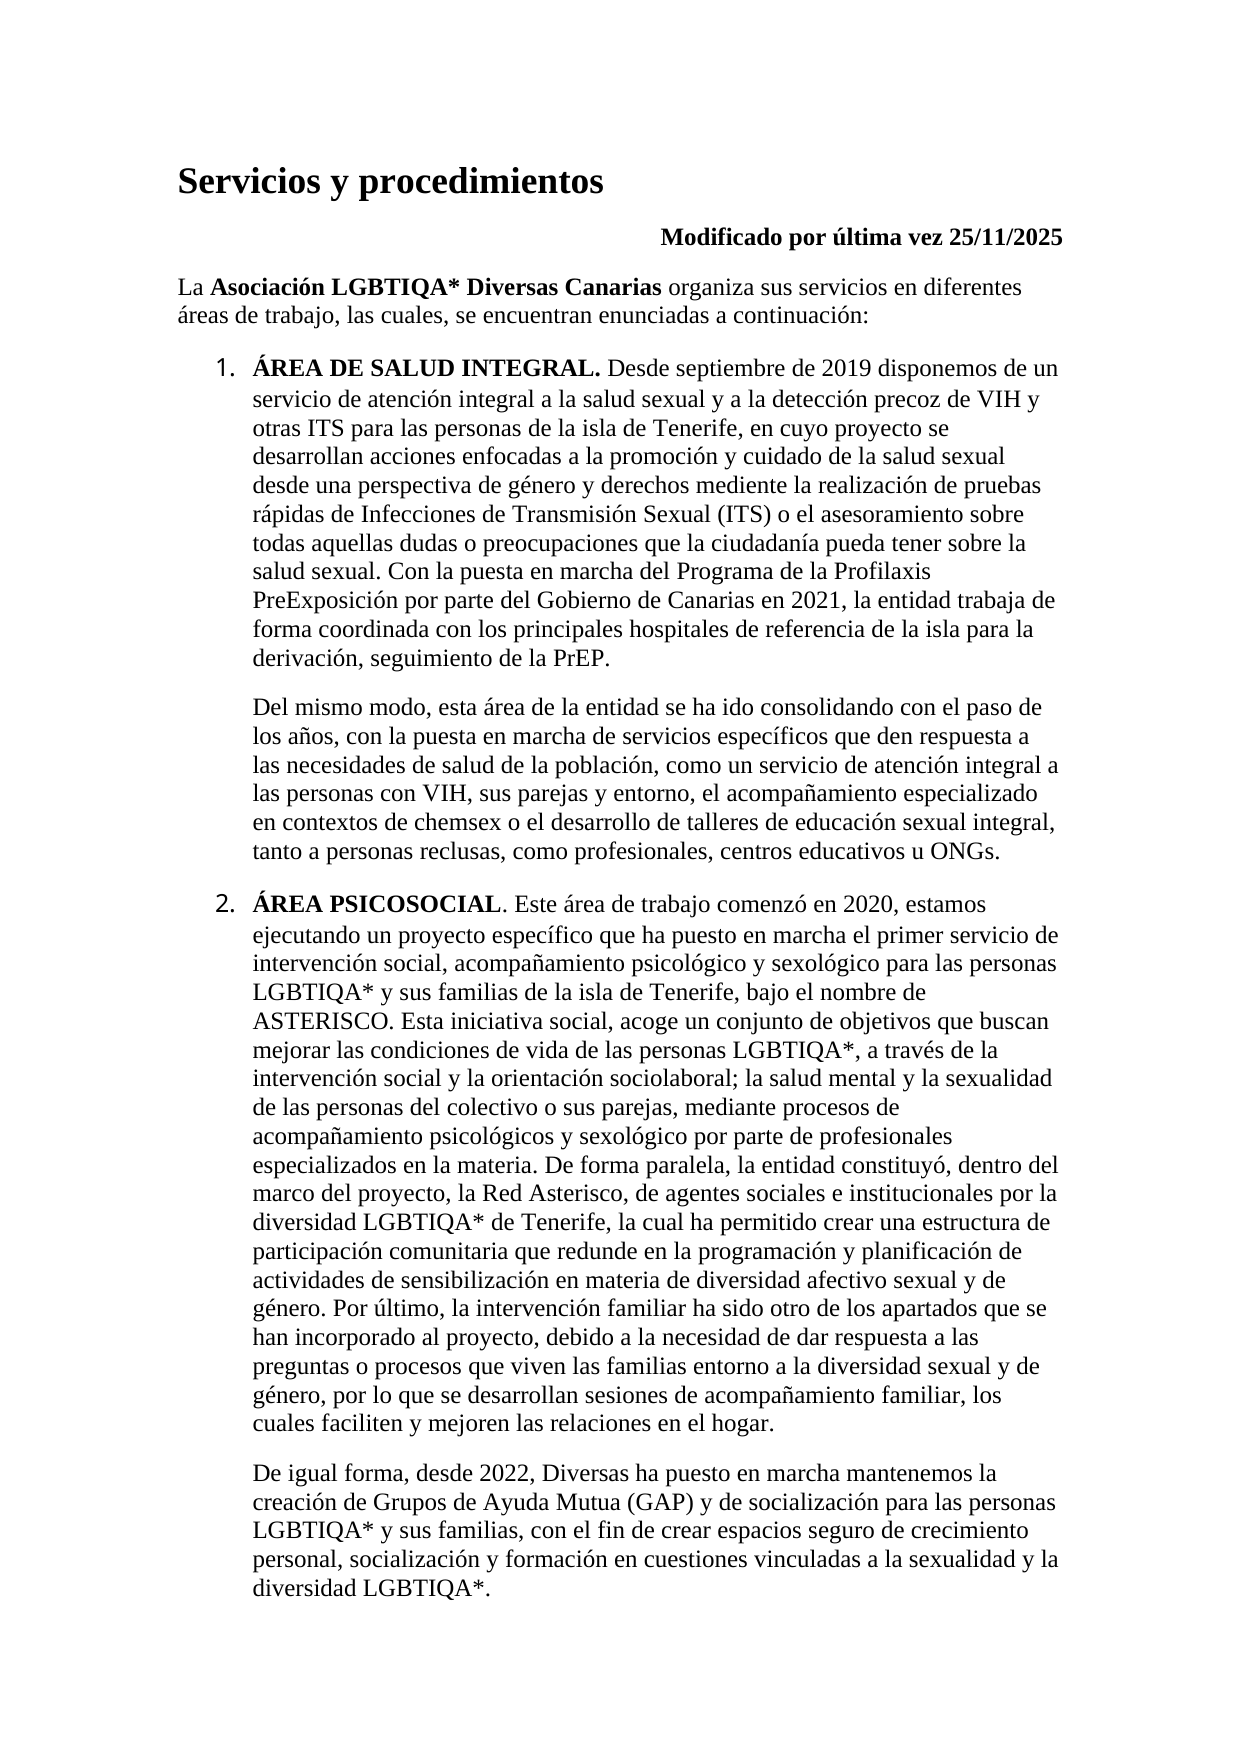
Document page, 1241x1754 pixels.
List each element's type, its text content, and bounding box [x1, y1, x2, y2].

text Modificado por última vez 25/11/2025 [177, 222, 1063, 251]
list ÁREA DE SALUD INTEGRAL. Desde septiembre de 2019 disponemos de un servicio de atención integral a la salud sexual y a la detección precoz de VIH y otras ITS para las personas de la isla de Tenerife, en cuyo proyecto se desarrollan acciones enfocadas a la promoción y cuidado de la salud sexual desde una perspectiva de género y derechos mediente la realización de pruebas rápidas de Infecciones de Transmisión Sexual (ITS) o el asesoramiento sobre todas aquellas dudas o preocupaciones que la ciudadanía pueda tener sobre la salud sexual. Con la puesta en marcha del Programa de la Profilaxis PreExposición por parte del Gobierno de Canarias en 2021, la entidad trabaja de forma coordinada con los principales hospitales de referencia de la isla para la derivación, seguimiento de la PrEP. [215, 350, 1063, 671]
text De igual forma, desde 2022, Diversas ha puesto en marcha mantenemos la creación de Grupos de Ayuda Mutua (GAP) y de socialización para las personas LGBTIQA* y sus familias, con el fin de crear espacios seguro de crecimiento personal, socialización y formación en cuestiones vinculadas a la sexualidad y la diversidad LGBTIQA*. [252, 1458, 1063, 1602]
list ÁREA PSICOSOCIAL. Este área de trabajo comenzó en 2020, estamos ejecutando un proyecto específico que ha puesto en marcha el primer servicio de intervención social, acompañamiento psicológico y sexológico para las personas LGBTIQA* y sus familias de la isla de Tenerife, bajo el nombre de ASTERISCO. Esta iniciativa social, acoge un conjunto de objetivos que buscan mejorar las condiciones de vida de las personas LGBTIQA*, a través de la intervención social y la orientación sociolaboral; la salud mental y la sexualidad de las personas del colectivo o sus parejas, mediante procesos de acompañamiento psicológicos y sexológico por parte de profesionales especializados en la materia. De forma paralela, la entidad constituyó, dentro del marco del proyecto, la Red Asterisco, de agentes sociales e institucionales por la diversidad LGBTIQA* de Tenerife, la cual ha permitido crear una estructura de participación comunitaria que redunde en la programación y planificación de actividades de sensibilización en materia de diversidad afectivo sexual y de género. Por último, la intervención familiar ha sido otro de los apartados que se han incorporado al proyecto, debido a la necesidad de dar respuesta a las preguntas o procesos que viven las familias entorno a la diversidad sexual y de género, por lo que se desarrollan sesiones de acompañamiento familiar, los cuales faciliten y mejoren las relaciones en el hogar. [215, 886, 1063, 1437]
text Del mismo modo, esta área de la entidad se ha ido consolidando con el paso de los años, con la puesta en marcha de servicios específicos que den respuesta a las necesidades de salud de la población, como un servicio de atención integral a las personas con VIH, sus parejas y entorno, el acompañamiento especializado en contextos de chemsex o el desarrollo de talleres de educación sexual integral, tanto a personas reclusas, como profesionales, centros educativos u ONGs. [252, 692, 1063, 865]
text La Asociación LGBTIQA* Diversas Canarias organiza sus servicios en diferentes áreas de trabajo, las cuales, se encuentran enunciadas a continuación: [177, 272, 1063, 329]
subtitle Servicios y procedimientos [177, 158, 1063, 201]
